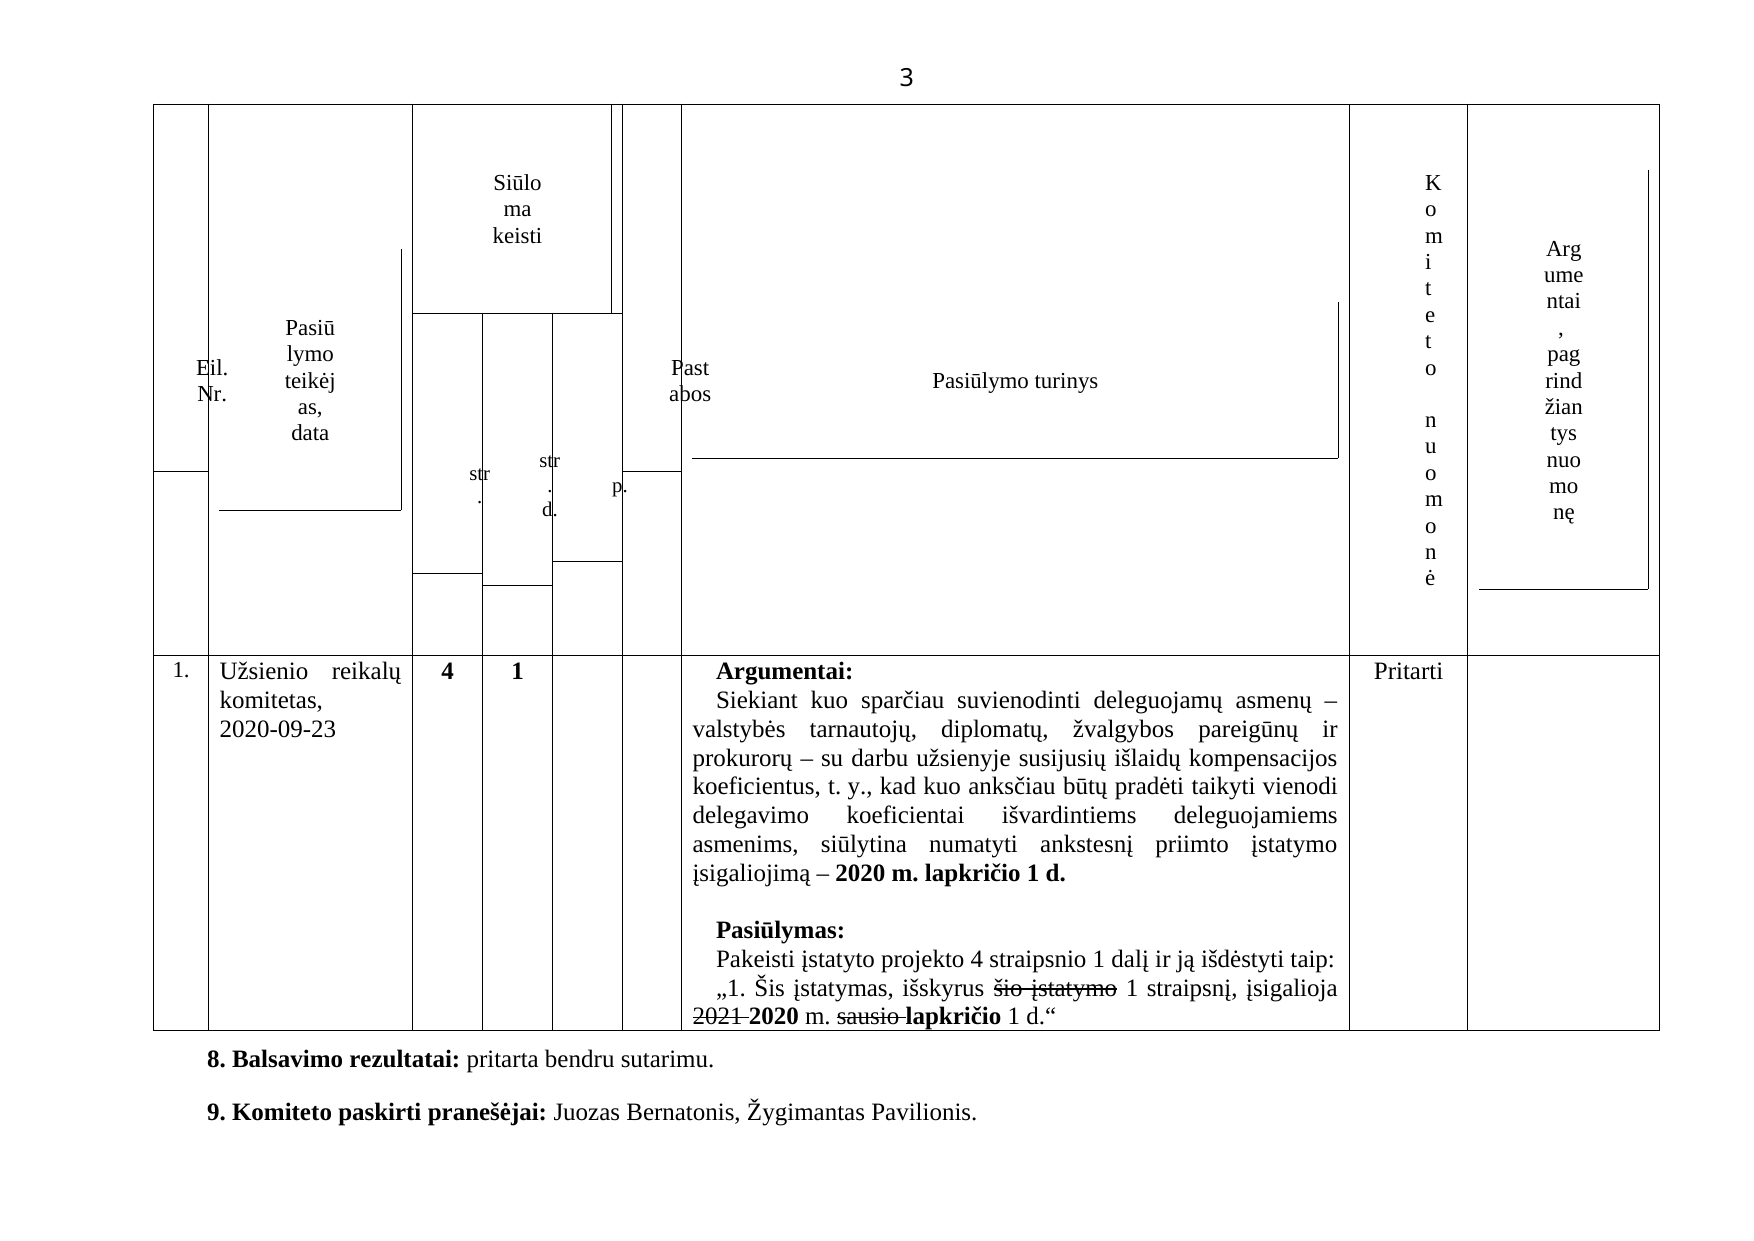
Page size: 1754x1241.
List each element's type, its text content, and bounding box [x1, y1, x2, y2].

table_cell 1 [483, 656, 552, 1030]
table_cell Užsienio reikalų komitetas, 2020-09-23 [209, 656, 412, 1030]
table_header Eil. Nr. [154, 472, 208, 655]
table_cell Argumentai: Siekiant kuo sparčiau suvienodinti deleguojamų asmenų – valstybės tarnautojų, diplomatų, žvalgybos pareigūnų ir prokurorų – su darbu užsienyje susijusių išlaidų kompensacijos koeficientus, t. y., kad kuo anksčiau būtų pradėti taikyti vienodi delegavimo koeficientai išvardintiems deleguojamiems asmenims, siūlytina numatyti ankstesnį priimto įstatymo įsigaliojimą – 2020 m. lapkričio 1 d. Pasiūlymas: Pakeisti įstatyto projekto 4 straipsnio 1 dalį ir ją išdėstyti taip: „1. Šis įstatymas, išskyrus šio įstatymo 1 straipsnį, įsigalioja 2021 2020 m. sausio lapkričio 1 d.“ [682, 656, 1349, 1030]
table_cell str. d. [483, 586, 552, 655]
table_header Pasiūlymo teikėjas, data [209, 105, 412, 655]
text 8. Balsavimo rezultatai: pritarta bendru sutarimu. [118, 1044, 1695, 1072]
table_cell str. [413, 574, 482, 655]
table_cell [1468, 656, 1659, 1030]
table_cell [623, 656, 681, 1030]
table_cell 1. [154, 656, 208, 1030]
table_cell p. [553, 562, 622, 655]
table_cell str. d. [483, 314, 552, 585]
table_cell Pritarti [1350, 656, 1467, 1030]
table_header Pastabos [623, 472, 681, 655]
table_header Siūloma keisti [413, 105, 611, 313]
table_header Komiteto nuomonė [1350, 105, 1467, 655]
table_header Pastabos [623, 105, 681, 471]
table_header Pasiūlymo turinys [682, 105, 1349, 655]
table_cell [553, 656, 622, 1030]
table_cell 4 [413, 656, 482, 1030]
table_header Argumentai, pagrindžiantys nuomonę [1468, 105, 1659, 655]
table_header [612, 105, 622, 313]
table_cell str. [413, 314, 482, 573]
table_header Eil. Nr. [154, 105, 208, 471]
text 9. Komiteto paskirti pranešėjai: Juozas Bernatonis, Žygimantas Pavilionis. [118, 1097, 1695, 1126]
table_cell p. [553, 314, 622, 561]
